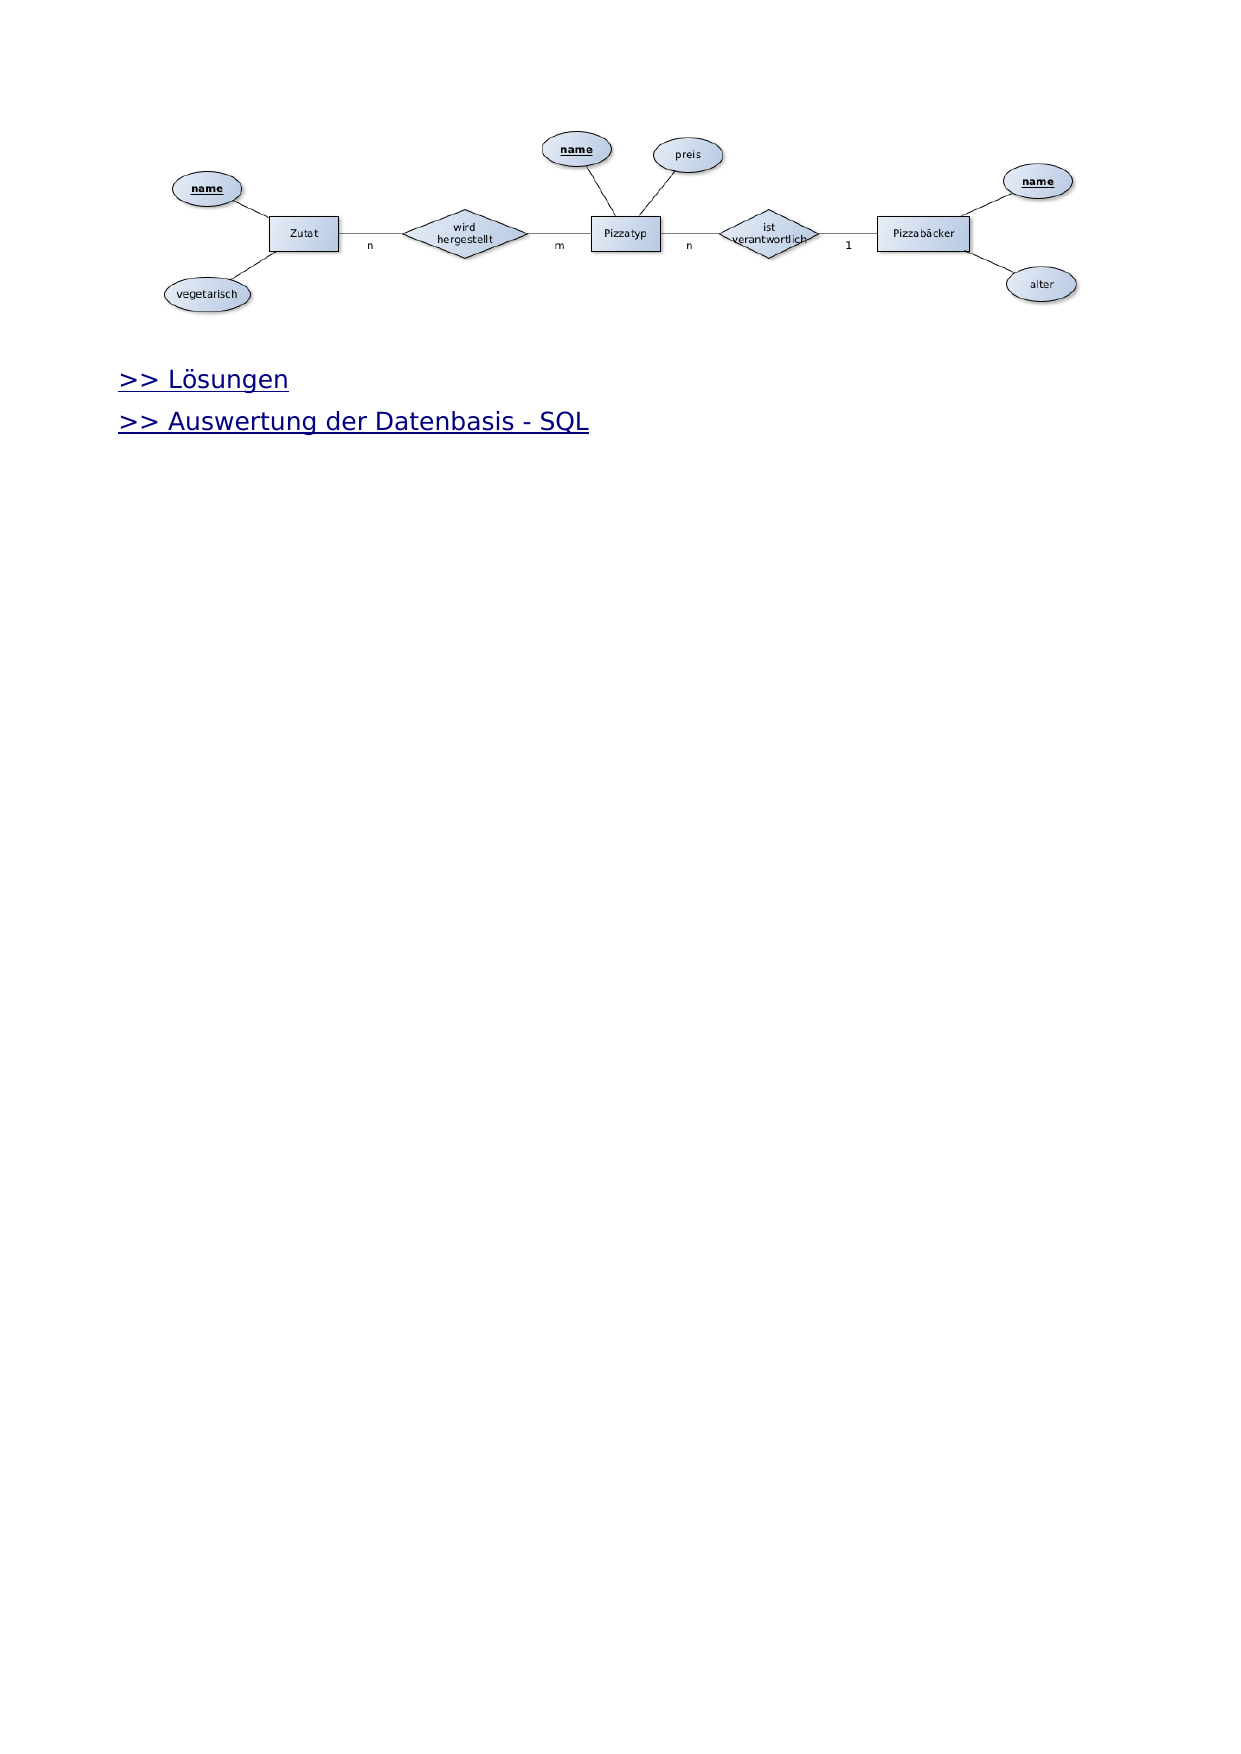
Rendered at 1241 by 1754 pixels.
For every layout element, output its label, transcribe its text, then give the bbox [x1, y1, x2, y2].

text >> Auswertung der Datenbasis - SQL [118, 407, 1122, 436]
picture [151, 118, 1089, 324]
text >> Lösungen [118, 366, 1122, 395]
